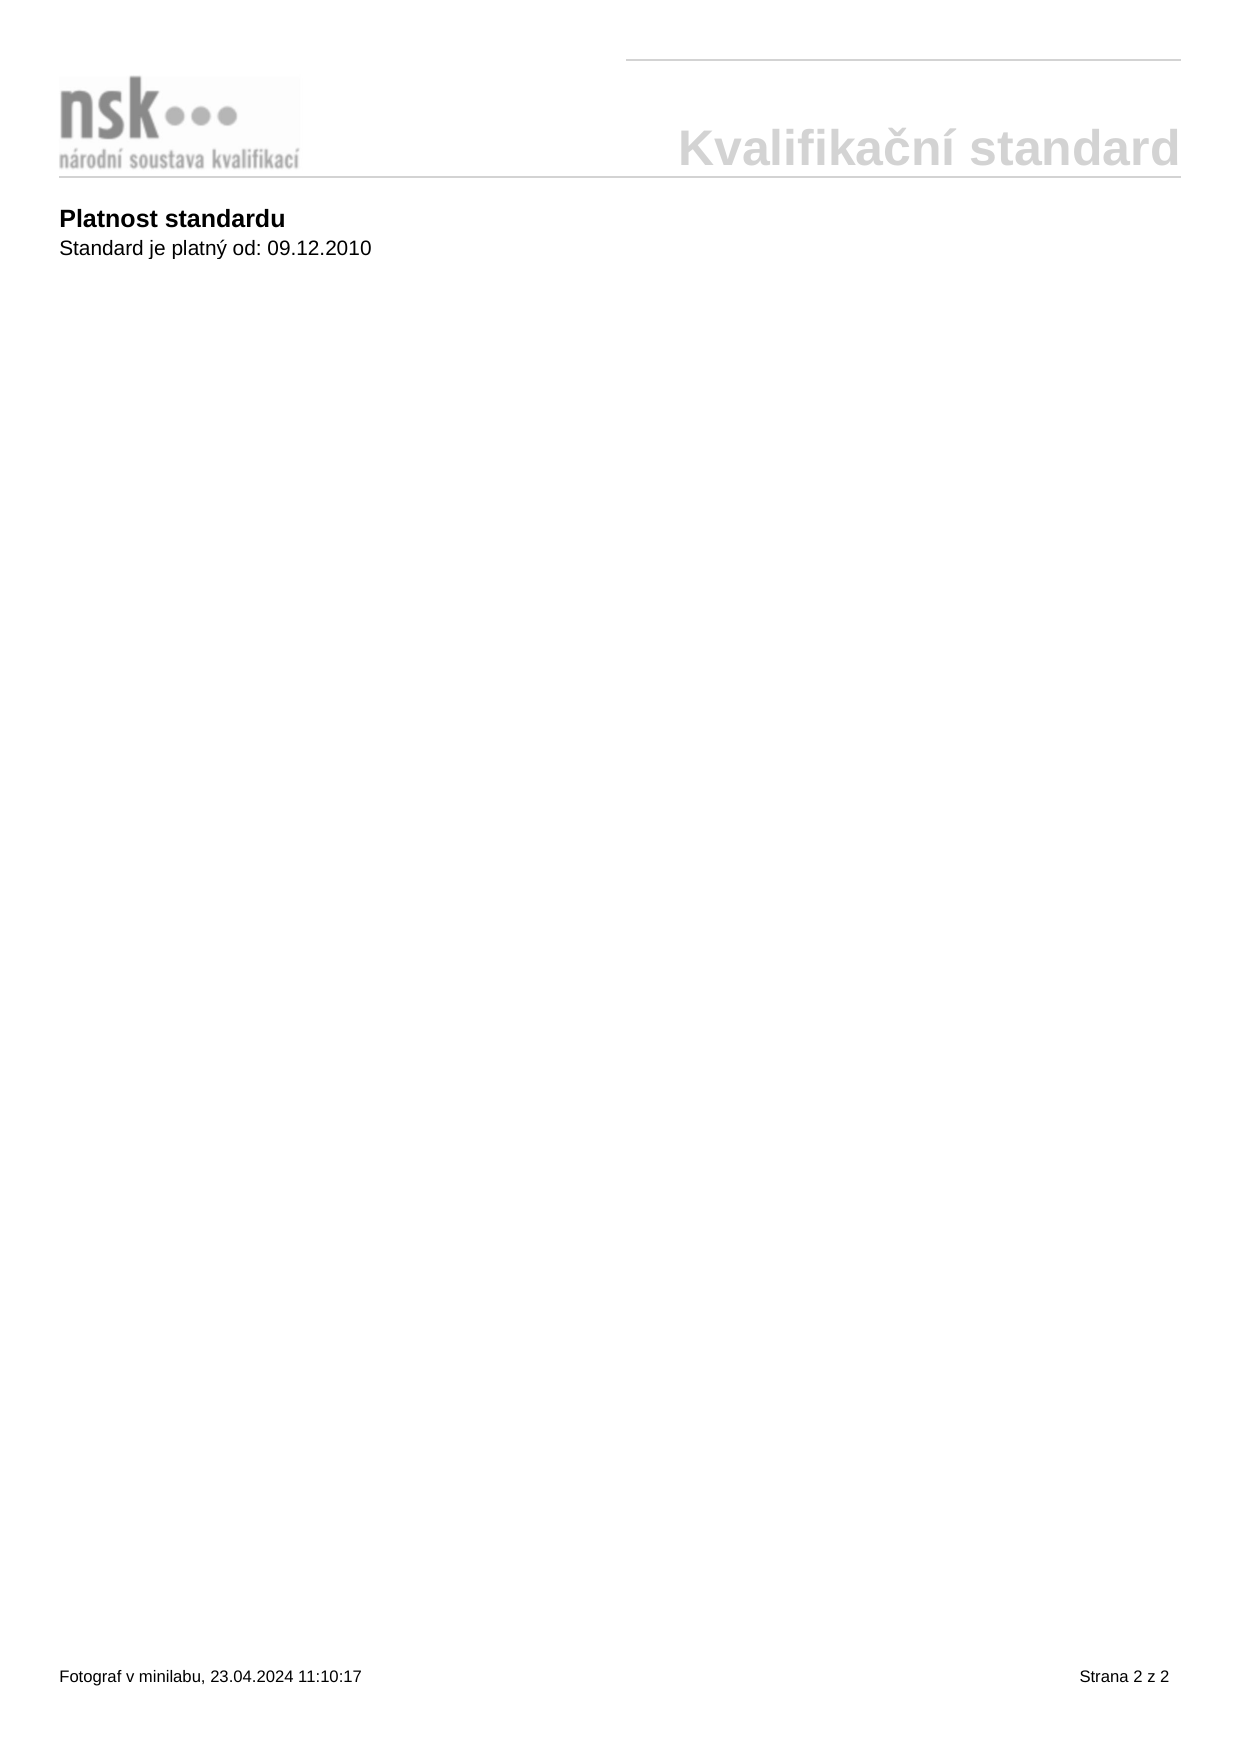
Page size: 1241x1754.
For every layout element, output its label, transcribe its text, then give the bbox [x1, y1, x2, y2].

table_cell [626, 1409, 862, 1658]
table_cell Strana 2 z 2 [862, 1658, 1169, 1694]
table_cell [1169, 1409, 1181, 1658]
table_cell [1169, 1159, 1181, 1409]
table_cell Kvalifikační standard [626, 61, 1181, 176]
table_cell [59, 178, 1181, 194]
table_cell [1093, 559, 1169, 859]
table_cell [862, 559, 1093, 859]
table_cell [620, 859, 626, 1159]
table_cell [59, 171, 483, 176]
table_cell [59, 1159, 483, 1409]
table_cell [1169, 259, 1181, 559]
table_cell [626, 559, 862, 859]
table_cell Fotograf v minilabu, 23.04.2024 11:10:17 [59, 1658, 862, 1694]
table_cell [626, 194, 862, 200]
picture [58, 59, 621, 171]
table_cell [1169, 559, 1181, 859]
table_cell [620, 259, 626, 559]
table_cell [484, 259, 620, 559]
table_cell [862, 1159, 1093, 1409]
table_cell [484, 559, 620, 859]
table_cell [59, 259, 483, 559]
table_cell [59, 194, 483, 200]
table_cell [862, 859, 1093, 1159]
table_cell [620, 1159, 626, 1409]
table_cell [59, 859, 483, 1159]
table_cell [484, 1159, 620, 1409]
table_cell [1093, 194, 1169, 200]
table_cell [484, 1409, 620, 1658]
table_cell [862, 194, 1093, 200]
table_cell [1169, 194, 1181, 200]
table_cell [862, 1409, 1093, 1658]
table_cell [484, 859, 620, 1159]
table_cell [1093, 859, 1169, 1159]
table_cell Platnost standardu [59, 200, 1181, 236]
table_cell [1093, 259, 1169, 559]
table_cell [621, 59, 626, 170]
table_cell [620, 1409, 626, 1658]
table_cell [59, 559, 483, 859]
table_cell [484, 194, 620, 200]
table_cell [862, 259, 1093, 559]
table_cell [626, 1159, 862, 1409]
table_cell [1093, 1159, 1169, 1409]
table_cell [1169, 859, 1181, 1159]
table_cell Standard je platný od: 09.12.2010 [59, 236, 1181, 259]
table_cell [484, 171, 620, 176]
table_cell [626, 259, 862, 559]
table_cell [1169, 1658, 1181, 1694]
table_cell [59, 1409, 483, 1658]
table_cell [626, 859, 862, 1159]
table_cell [620, 559, 626, 859]
table_cell [1093, 1409, 1169, 1658]
